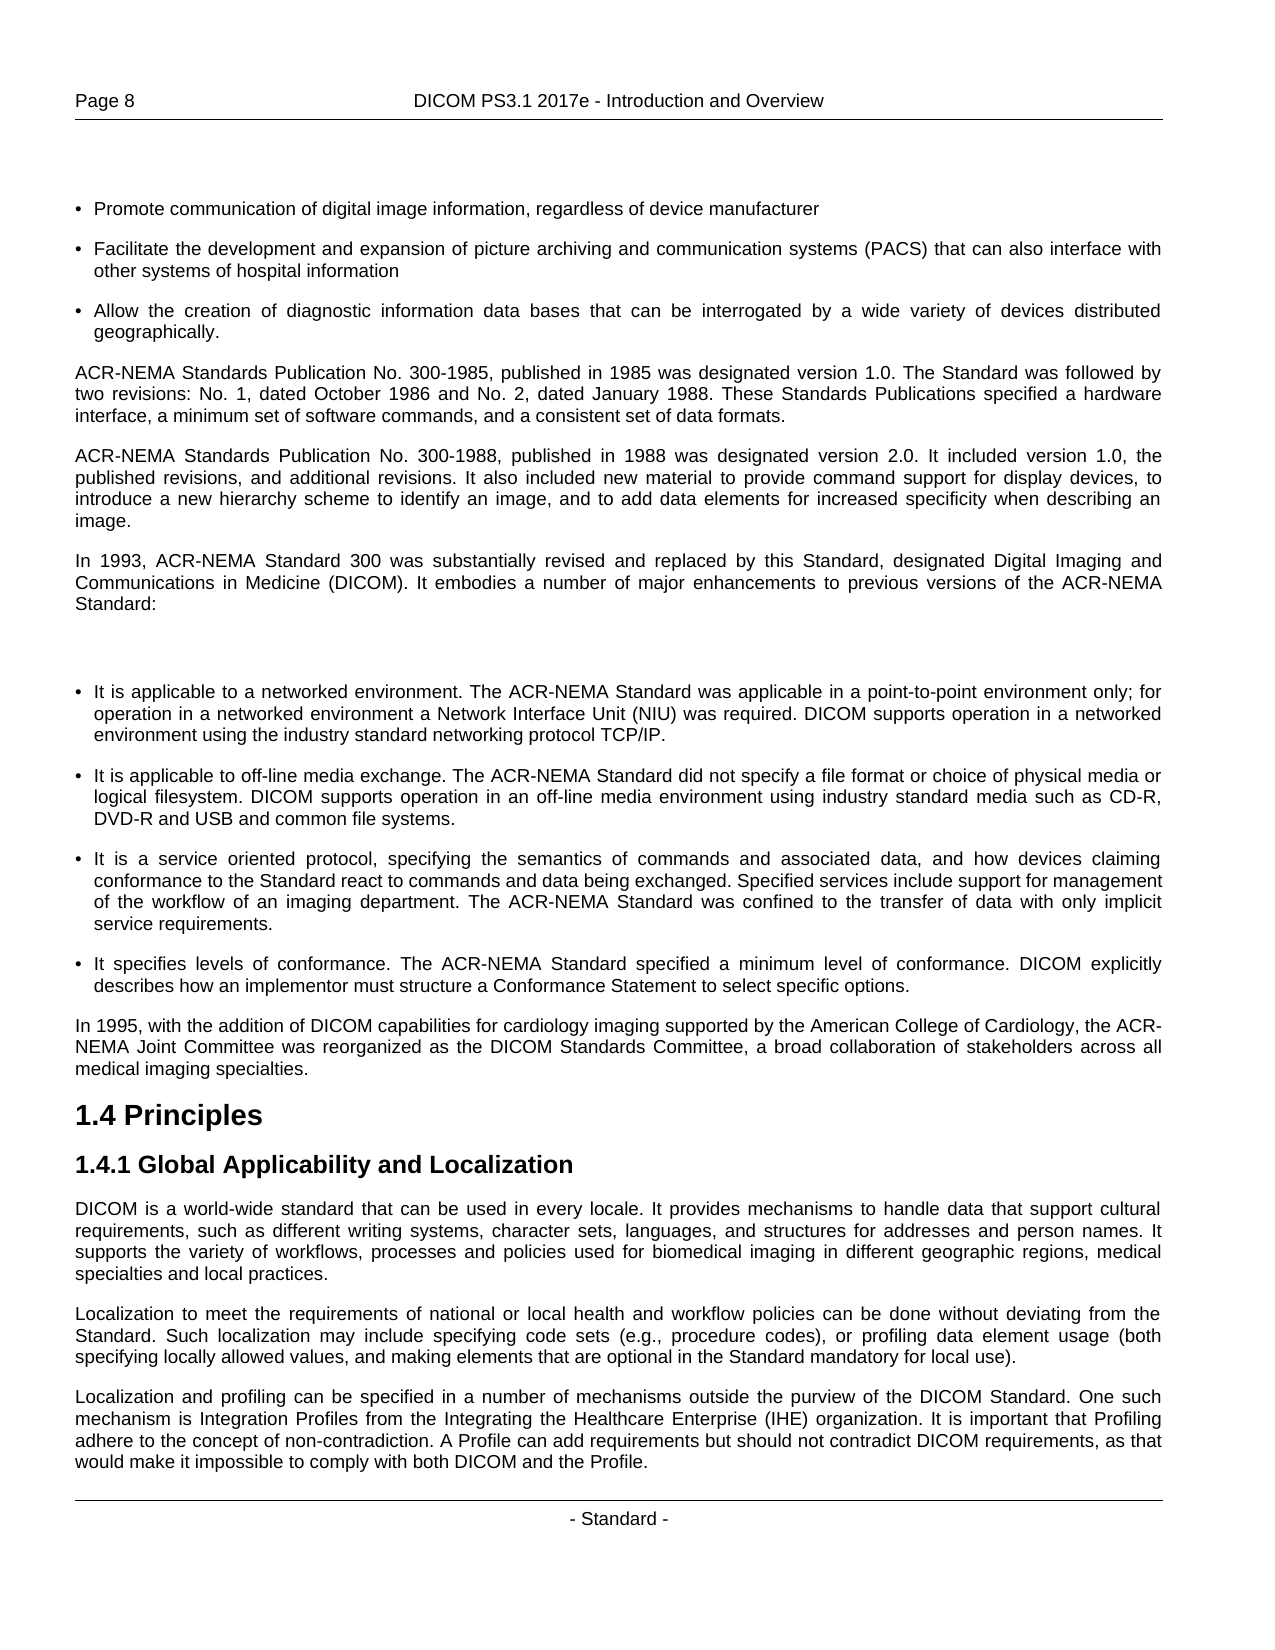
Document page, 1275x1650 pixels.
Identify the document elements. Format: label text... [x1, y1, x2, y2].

list It is applicable to a networked environment. The ACR-NEMA Standard was applicable in a point-to-point environment only; for operation in a networked environment a Network Interface Unit (NIU) was required. DICOM supports operation in a networked environment using the industry standard networking protocol TCP/IP. [75, 681, 1162, 746]
text Localization and profiling can be specified in a number of mechanisms outside the purview of the DICOM Standard. One such mechanism is Integration Profiles from the Integrating the Healthcare Enterprise (IHE) organization. It is important that Profiling adhere to the concept of non-contradiction. A Profile can add requirements but should not contradict DICOM requirements, as that would make it impossible to comply with both DICOM and the Profile. [75, 1386, 1162, 1473]
text In 1993, ACR-NEMA Standard 300 was substantially revised and replaced by this Standard, designated Digital Imaging and Communications in Medicine (DICOM). It embodies a number of major enhancements to previous versions of the ACR-NEMA Standard: [75, 550, 1162, 615]
text 1.4.1 Global Applicability and Localization [75, 1150, 1162, 1179]
text ACR-NEMA Standards Publication No. 300-1988, published in 1988 was designated version 2.0. It included version 1.0, the published revisions, and additional revisions. It also included new material to provide command support for display devices, to introduce a new hierarchy scheme to identify an image, and to add data elements for increased specificity when describing an image. [75, 445, 1162, 531]
text ACR-NEMA Standards Publication No. 300-1985, published in 1985 was designated version 1.0. The Standard was followed by two revisions: No. 1, dated October 1986 and No. 2, dated January 1988. These Standards Publications specified a hardware interface, a minimum set of software commands, and a consistent set of data formats. [75, 362, 1162, 426]
list Allow the creation of diagnostic information data bases that can be interrogated by a wide variety of devices distributed geographically. [75, 300, 1162, 343]
list Facilitate the development and expansion of picture archiving and communication systems (PACS) that can also interface with other systems of hospital information [75, 238, 1162, 281]
list It specifies levels of conformance. The ACR-NEMA Standard specified a minimum level of conformance. DICOM explicitly describes how an implementor must structure a Conformance Statement to select specific options. [75, 953, 1162, 996]
list It is a service oriented protocol, specifying the semantics of commands and associated data, and how devices claiming conformance to the Standard react to commands and data being exchanged. Specified services include support for management of the workflow of an imaging department. The ACR-NEMA Standard was confined to the transfer of data with only implicit service requirements. [75, 848, 1162, 934]
list Promote communication of digital image information, regardless of device manufacturer [75, 197, 1162, 219]
text 1.4 Principles [75, 1098, 1162, 1132]
list It is applicable to off-line media exchange. The ACR-NEMA Standard did not specify a file format or choice of physical media or logical filesystem. DICOM supports operation in an off-line media environment using industry standard media such as CD-R, DVD-R and USB and common file systems. [75, 764, 1162, 829]
text In 1995, with the addition of DICOM capabilities for cardiology imaging supported by the American College of Cardiology, the ACR-NEMA Joint Committee was reorganized as the DICOM Standards Committee, a broad collaboration of stakeholders across all medical imaging specialties. [75, 1015, 1162, 1079]
text Localization to meet the requirements of national or local health and workflow policies can be done without deviating from the Standard. Such localization may include specifying code sets (e.g., procedure codes), or profiling data element usage (both specifying locally allowed values, and making elements that are optional in the Standard mandatory for local use). [75, 1303, 1162, 1368]
text DICOM is a world-wide standard that can be used in every locale. It provides mechanisms to handle data that support cultural requirements, such as different writing systems, character sets, languages, and structures for addresses and person names. It supports the variety of workflows, processes and policies used for biomedical imaging in different geographic regions, medical specialties and local practices. [75, 1198, 1162, 1284]
